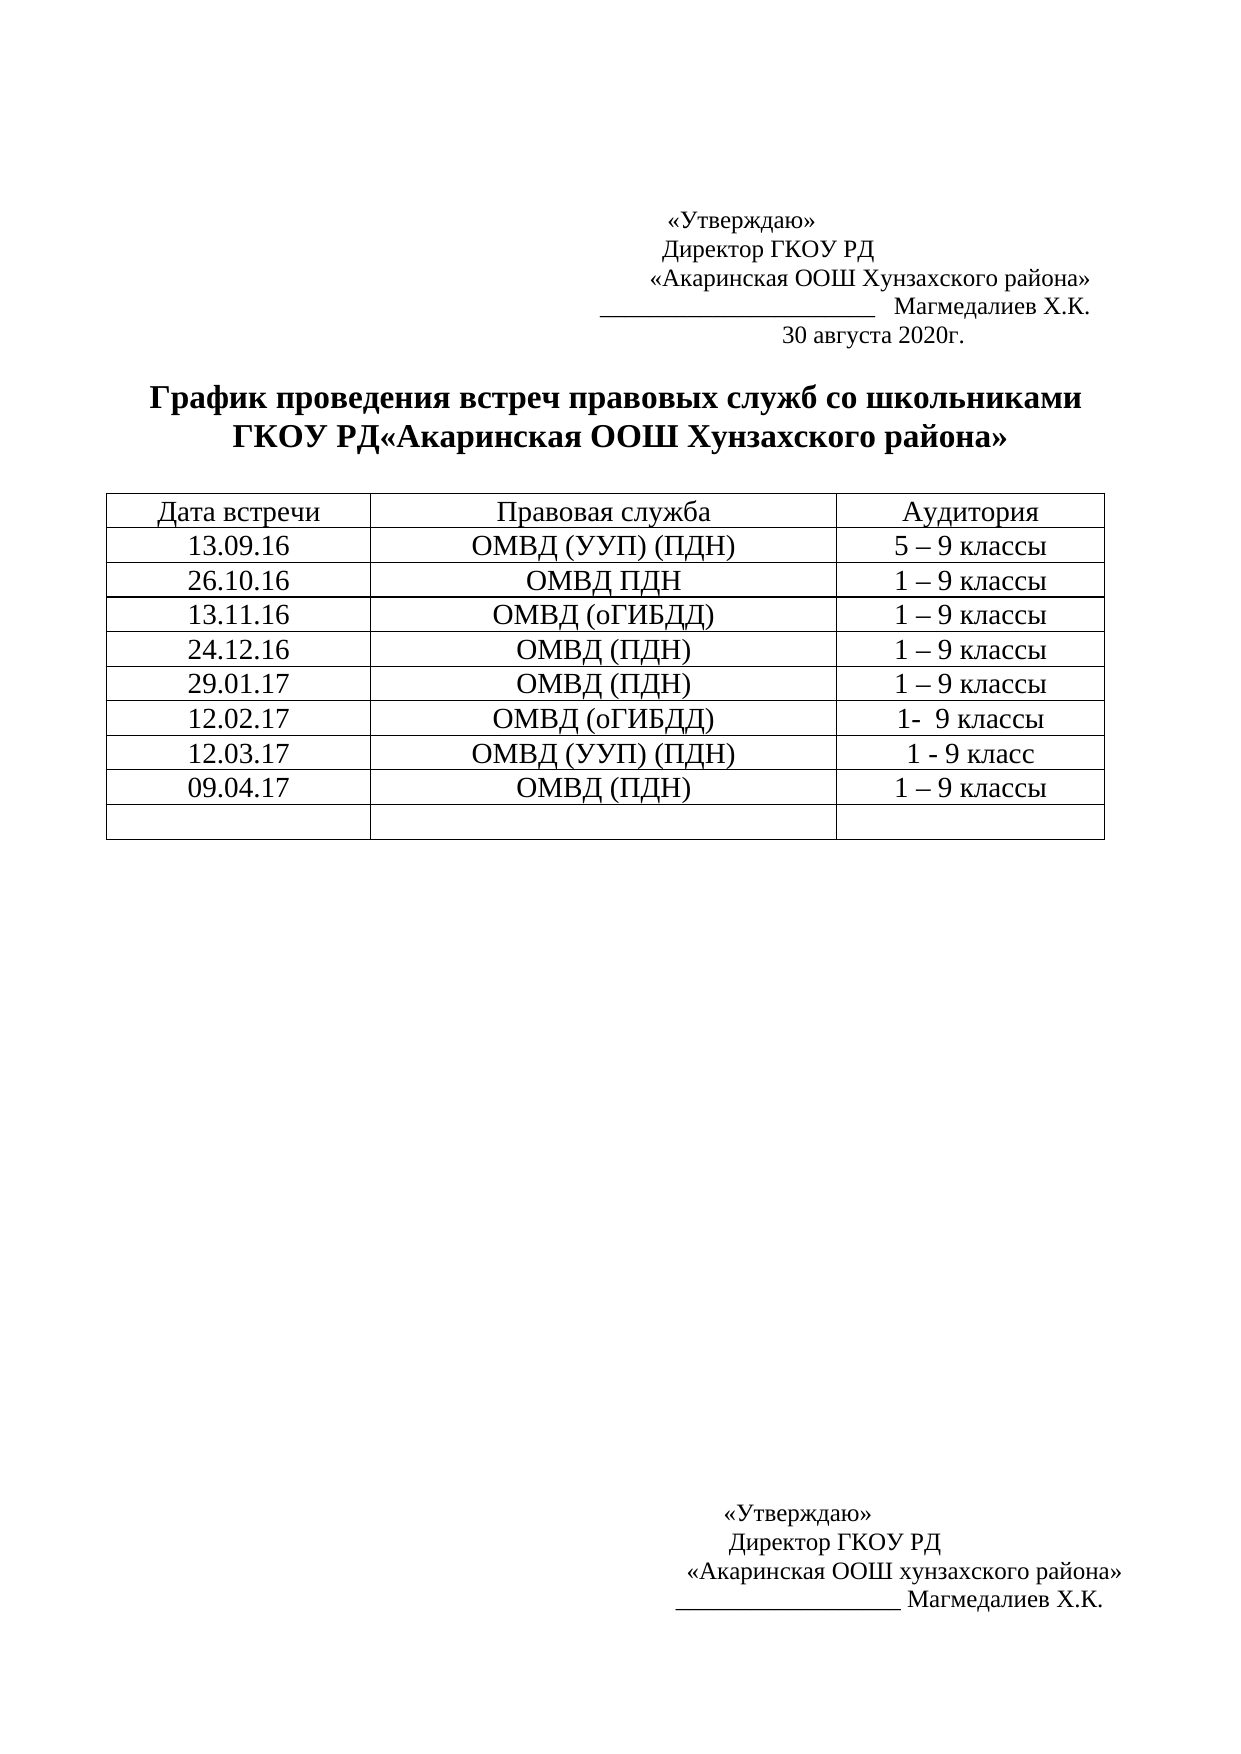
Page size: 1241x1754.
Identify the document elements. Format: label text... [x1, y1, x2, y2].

table_cell 09.04.17 [107, 770, 370, 804]
table_cell 24.12.16 [107, 632, 370, 666]
table_cell ОМВД (оГИБДД) [371, 598, 836, 631]
text __________________ Магмедалиев Х.К. [118, 1584, 1122, 1613]
table_cell 26.10.16 [107, 563, 370, 596]
table_header Дата встречи [107, 494, 370, 527]
text 30 августа 2020г. [118, 320, 1122, 349]
table_cell [837, 805, 1104, 838]
table_cell ОМВД (ПДН) [371, 632, 836, 666]
table_cell ОМВД (ПДН) [371, 770, 836, 804]
text Директор ГКОУ РД [118, 234, 1122, 263]
table_cell 12.02.17 [107, 701, 370, 735]
table_cell 1 - 9 класс [837, 736, 1104, 769]
text График проведения встреч правовых служб со школьниками [118, 378, 1122, 416]
table_cell [371, 805, 836, 838]
table_cell 1 – 9 классы [837, 667, 1104, 700]
table_cell [107, 805, 370, 838]
text «Утверждаю» [118, 205, 1122, 234]
table_cell ОМВД (УУП) (ПДН) [371, 528, 836, 562]
table_header Аудитория [837, 494, 1104, 527]
table_cell 13.11.16 [107, 598, 370, 631]
table_cell ОМВД (ПДН) [371, 667, 836, 700]
table_cell 1 – 9 классы [837, 632, 1104, 666]
table_cell 1 – 9 классы [837, 770, 1104, 804]
table_cell 12.03.17 [107, 736, 370, 769]
table_cell 1- 9 классы [837, 701, 1104, 735]
table_cell 5 – 9 классы [837, 528, 1104, 562]
table_cell ОМВД ПДН [371, 563, 836, 596]
table_cell 1 – 9 классы [837, 563, 1104, 596]
table_header Правовая служба [371, 494, 836, 527]
text «Акаринская ООШ Хунзахского района» [118, 263, 1122, 291]
table_cell 29.01.17 [107, 667, 370, 700]
table_cell ОМВД (оГИБДД) [371, 701, 836, 735]
text ГКОУ РД«Акаринская ООШ Хунзахского района» [118, 416, 1122, 454]
table_cell 13.09.16 [107, 528, 370, 562]
table_cell ОМВД (УУП) (ПДН) [371, 736, 836, 769]
table_cell 1 – 9 классы [837, 598, 1104, 631]
text Директор ГКОУ РД [118, 1527, 1122, 1556]
text «Акаринская ООШ хунзахского района» [118, 1556, 1122, 1584]
text ______________________ Магмедалиев Х.К. [118, 291, 1122, 320]
text «Утверждаю» [118, 1498, 1122, 1527]
